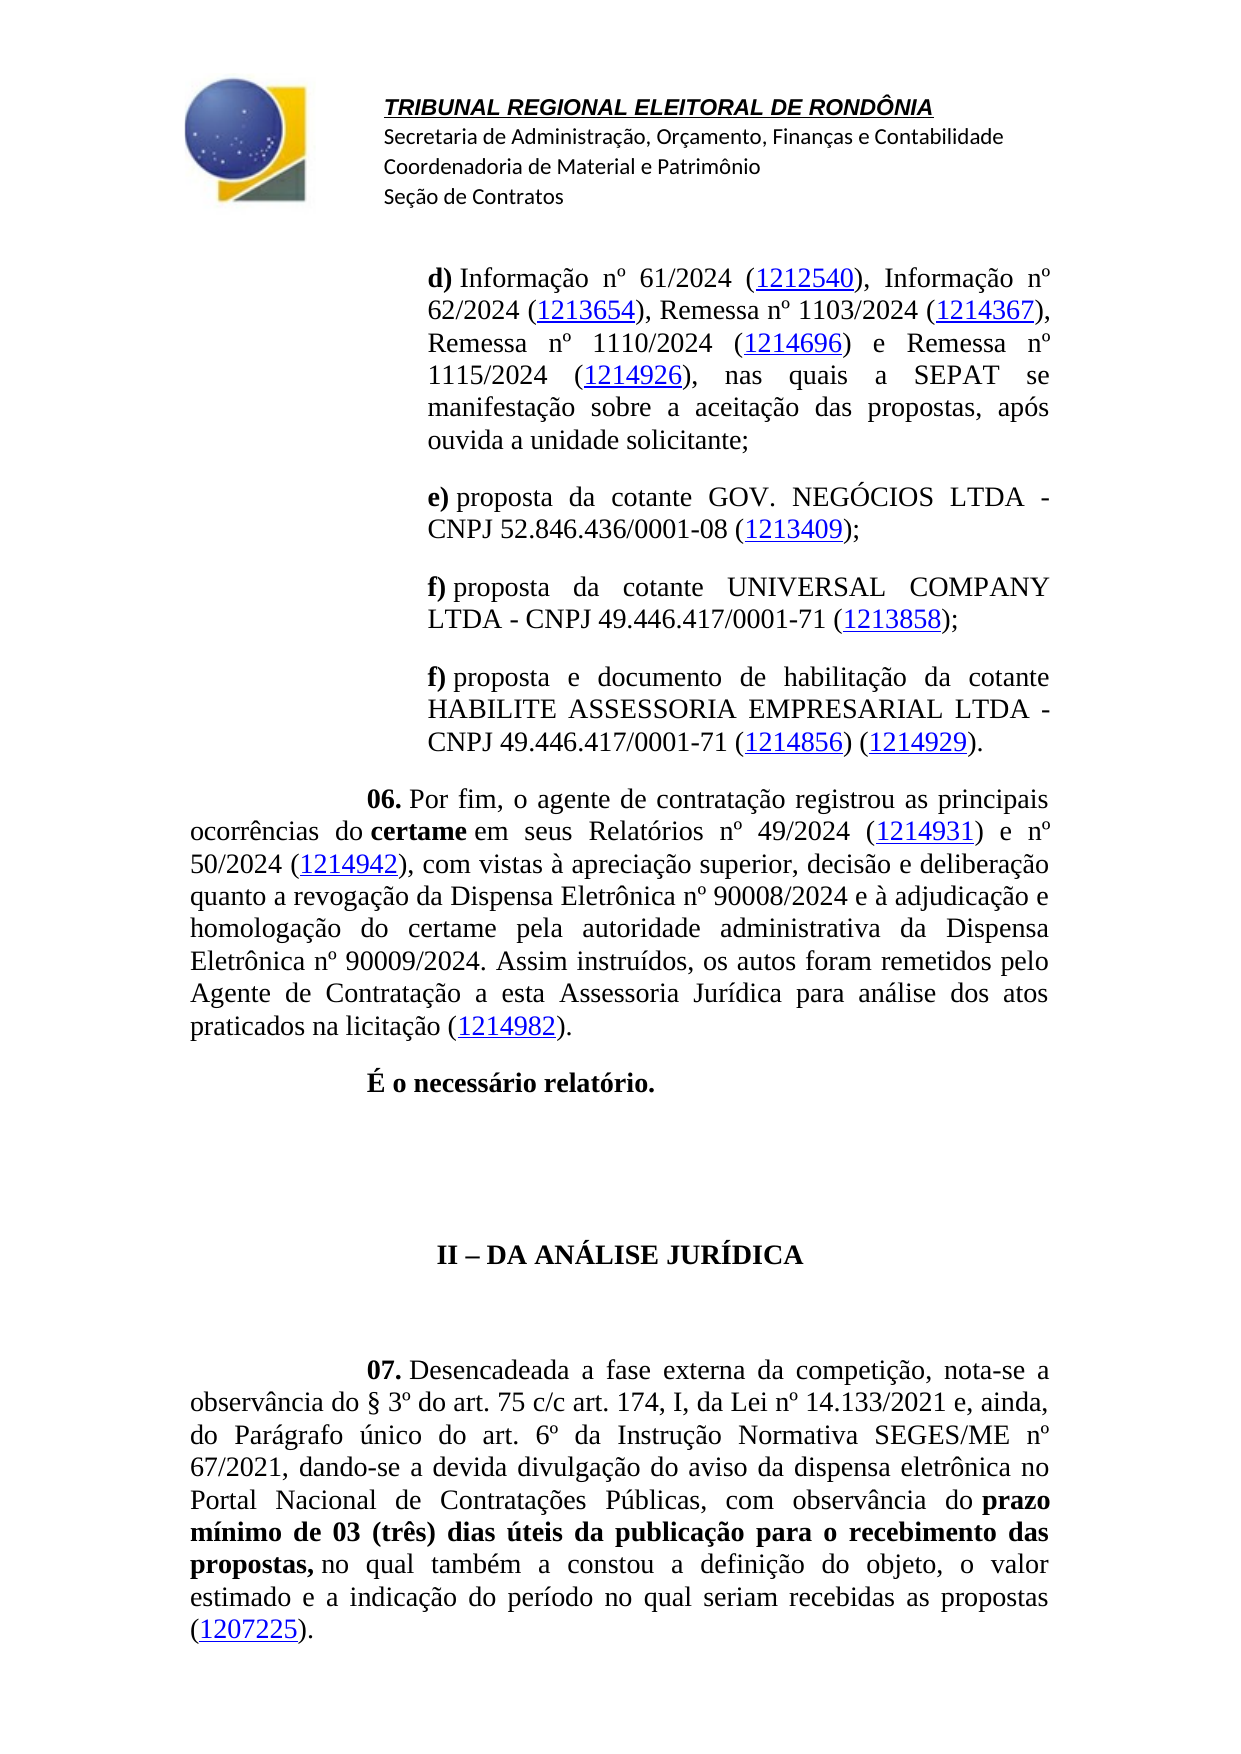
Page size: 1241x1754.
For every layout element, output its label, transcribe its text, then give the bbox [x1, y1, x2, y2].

text f) proposta da cotante UNIVERSAL COMPANY LTDA - CNPJ 49.446.417/0001-71 (1213858); [427, 570, 1051, 635]
text 07. Desencadeada a fase externa da competição, nota-se a observância do § 3º do art. 75 c/c art. 174, I, da Lei nº 14.133/2021 e, ainda, do Parágrafo único do art. 6º da Instrução Normativa SEGES/ME nº 67/2021, dando-se a devida divulgação do aviso da dispensa eletrônica no Portal Nacional de Contratações Públicas, com observância do prazo mínimo de 03 (três) dias úteis da publicação para o recebimento das propostas, no qual também a constou a definição do objeto, o valor estimado e a indicação do período no qual seriam recebidas as propostas (1207225). [190, 1353, 1051, 1645]
text II – DA ANÁLISE JURÍDICA [190, 1238, 1051, 1271]
text e) proposta da cotante GOV. NEGÓCIOS LTDA - CNPJ 52.846.436/0001-08 (1213409); [427, 480, 1051, 545]
text É o necessário relatório. [190, 1066, 1051, 1098]
text f) proposta e documento de habilitação da cotante HABILITE ASSESSORIA EMPRESARIAL LTDA - CNPJ 49.446.417/0001-71 (1214856) (1214929). [427, 660, 1051, 757]
text d) Informação nº 61/2024 (1212540), Informação nº 62/2024 (1213654), Remessa nº 1103/2024 (1214367), Remessa nº 1110/2024 (1214696) e Remessa nº 1115/2024 (1214926), nas quais a SEPAT se manifestação sobre a aceitação das propostas, após ouvida a unidade solicitante; [427, 261, 1051, 455]
text 06. Por fim, o agente de contratação registrou as principais ocorrências do certame em seus Relatórios nº 49/2024 (1214931) e nº 50/2024 (1214942), com vistas à apreciação superior, decisão e deliberação quanto a revogação da Dispensa Eletrônica nº 90008/2024 e à adjudicação e homologação do certame pela autoridade administrativa da Dispensa Eletrônica nº 90009/2024. Assim instruídos, os autos foram remetidos pelo Agente de Contratação a esta Assessoria Jurídica para análise dos atos praticados na licitação (1214982). [190, 782, 1051, 1041]
